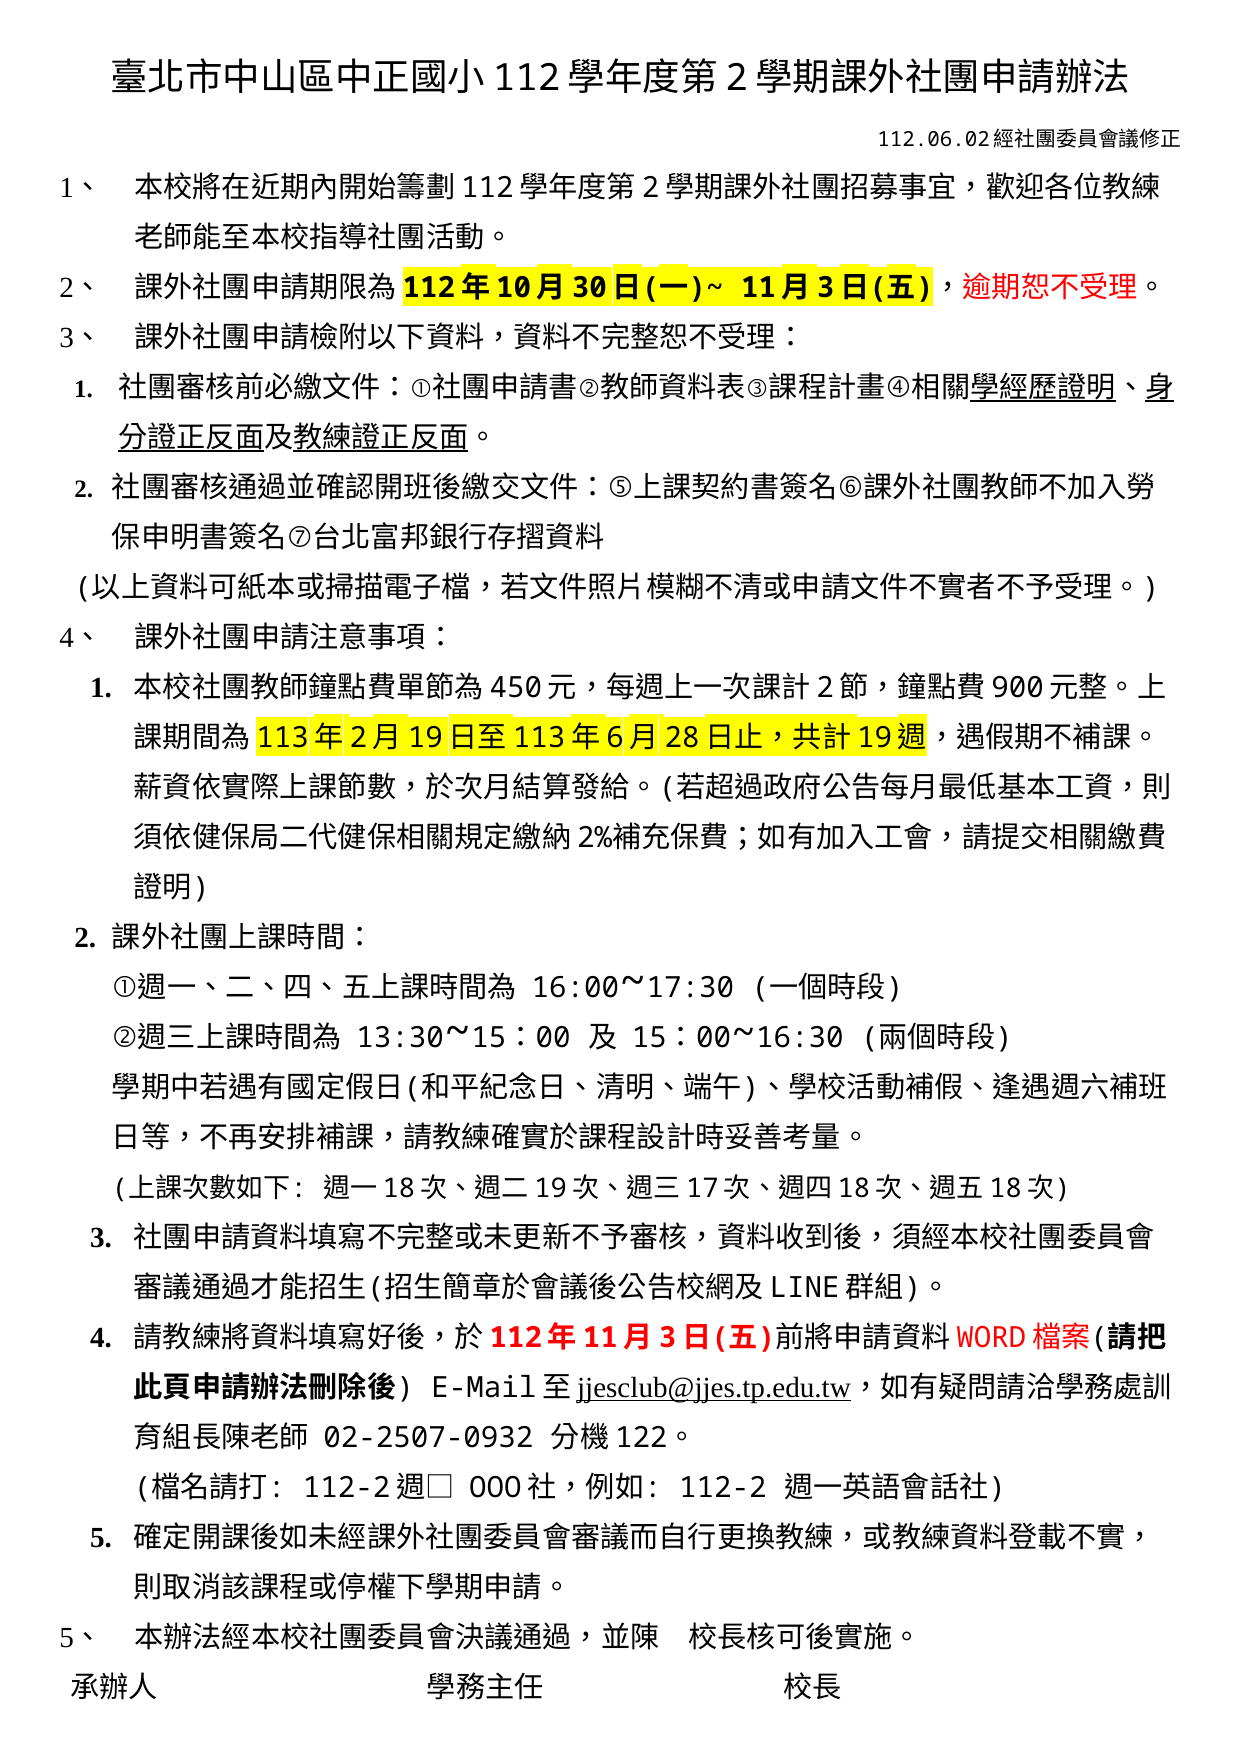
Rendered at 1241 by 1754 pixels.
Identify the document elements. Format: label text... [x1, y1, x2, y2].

table_header 學務主任 [415, 1658, 772, 1708]
list 課外社團申請期限為112年10月30日(一)~ 11月3日(五)，逾期恕不受理。 [59, 258, 1181, 308]
list 社團審核前必繳文件：社團申請書教師資料表課程計畫相關學經歷證明、身分證正反面及教練證正反面。 [74, 358, 1181, 458]
table_header 承辦人 [59, 1658, 415, 1708]
list 請教練將資料填寫好後，於112年11月3日(五)前將申請資料WORD檔案(請把此頁申請辦法刪除後) E-Mail至jjesclub@jjes.tp.edu.tw，如有疑問請洽學務處訓育組長陳老師 02-2507-0932 分機122。 [90, 1308, 1181, 1458]
text 臺北市中山區中正國小112學年度第2學期課外社團申請辦法 [59, 33, 1181, 95]
list 社團申請資料填寫不完整或未更新不予審核，資料收到後，須經本校社團委員會審議通過才能招生(招生簡章於會議後公告校網及LINE群組)。 [90, 1208, 1181, 1308]
text 112.06.02經社團委員會議修正 [59, 95, 1181, 158]
list 課外社團上課時間： 週一、二、四、五上課時間為 16:00~17:30 (一個時段) 週三上課時間為 13:30~15：00 及 15：00~16:30 (兩個時段) 學期中若遇有國定假日(和平紀念日、清明、端午)、學校活動補假、逢遇週六補班日等，不再安排補課，請教練確實於課程設計時妥善考量。 [74, 908, 1181, 1158]
table_header 校長 [772, 1658, 1128, 1708]
list 本辦法經本校社團委員會決議通過，並陳 校長核可後實施。 [59, 1608, 1181, 1658]
list 本校社團教師鐘點費單節為450元，每週上一次課計2節，鐘點費900元整。上課期間為113年2月19日至113年6月28日止，共計19週，遇假期不補課。薪資依實際上課節數，於次月結算發給。(若超過政府公告每月最低基本工資，則須依健保局二代健保相關規定繳納2%補充保費；如有加入工會，請提交相關繳費證明) [90, 658, 1181, 908]
list 社團審核通過並確認開班後繳交文件：上課契約書簽名課外社團教師不加入勞保申明書簽名台北富邦銀行存摺資料 [74, 458, 1181, 558]
text (上課次數如下: 週一18次、週二19次、週三17次、週四18次、週五18次) [112, 1158, 1181, 1208]
list 課外社團申請檢附以下資料，資料不完整恕不受理： [59, 308, 1181, 358]
list 確定開課後如未經課外社團委員會審議而自行更換教練，或教練資料登載不實，則取消該課程或停權下學期申請。 [90, 1508, 1181, 1608]
list 課外社團申請注意事項： [59, 608, 1181, 658]
list 本校將在近期內開始籌劃112學年度第2學期課外社團招募事宜，歡迎各位教練老師能至本校指導社團活動。 [59, 158, 1181, 258]
text (以上資料可紙本或掃描電子檔，若文件照片模糊不清或申請文件不實者不予受理。) [74, 558, 1181, 608]
text (檔名請打: 112-2週□ OOO社，例如: 112-2 週一英語會話社) [133, 1458, 1181, 1508]
